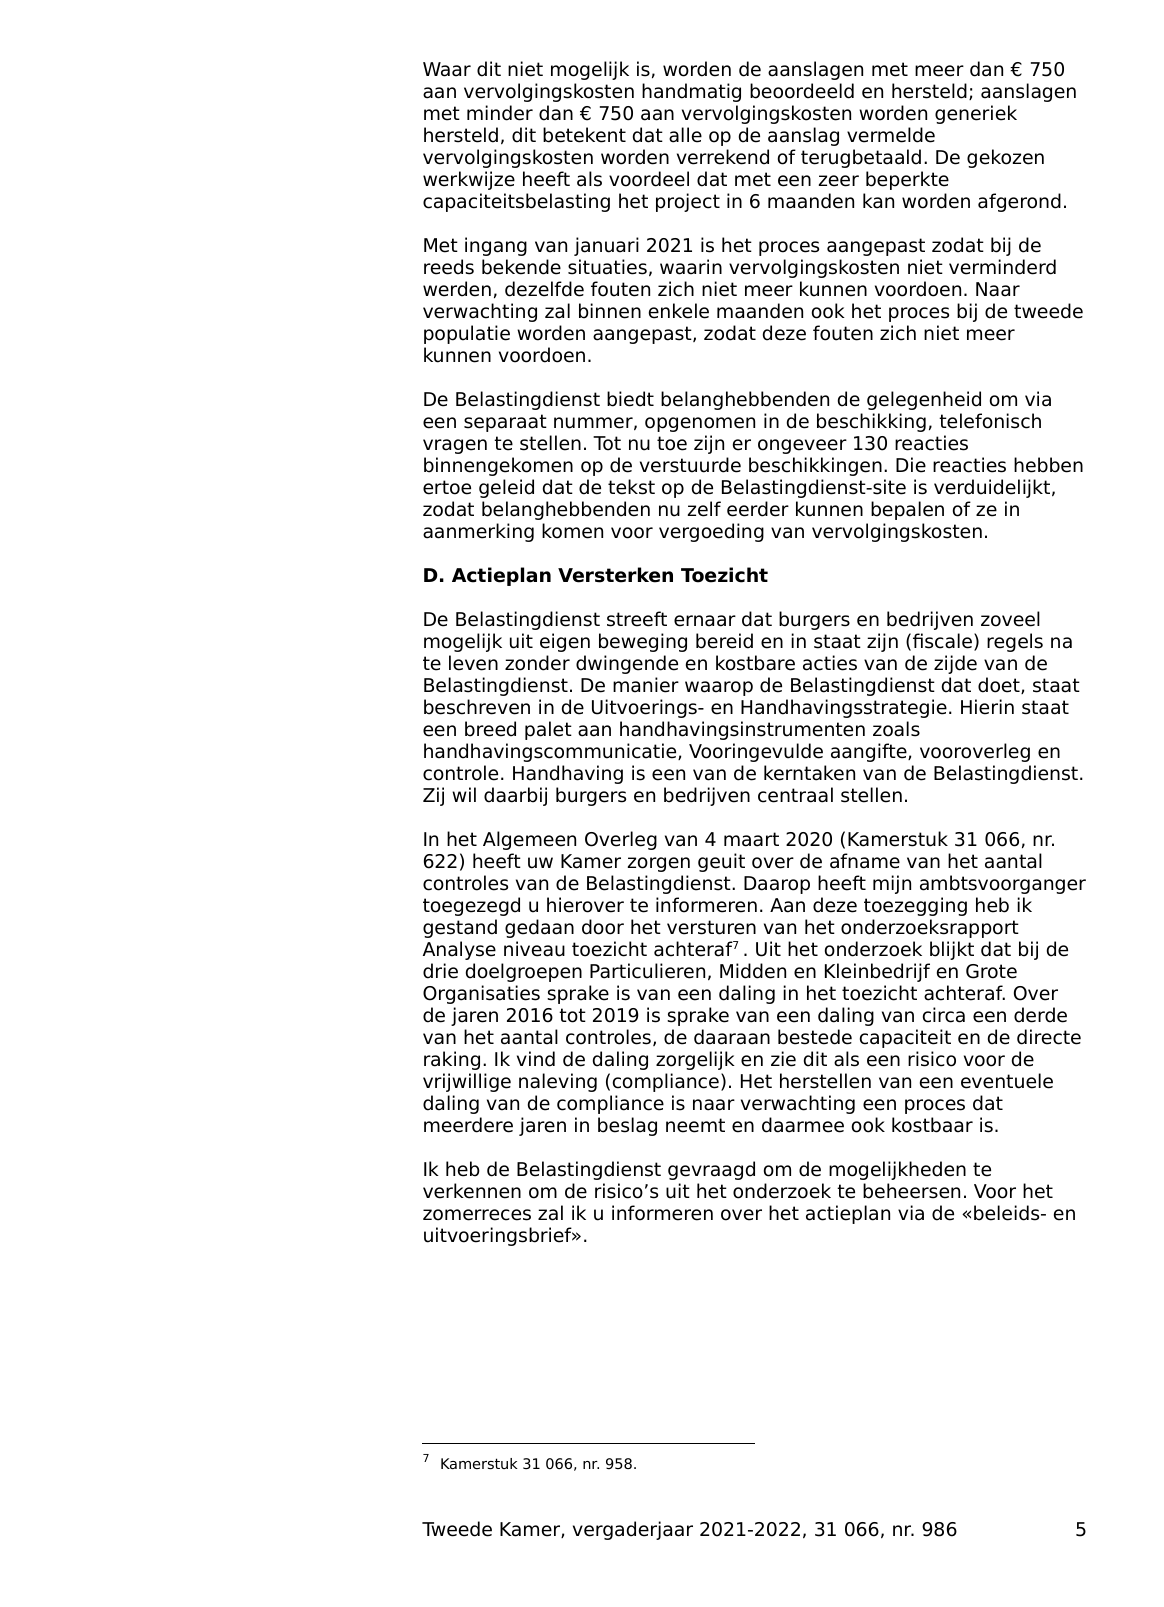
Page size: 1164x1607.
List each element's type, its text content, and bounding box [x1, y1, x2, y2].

text In het Algemeen Overleg van 4 maart 2020 (Kamerstuk 31 066, nr. 622) heeft uw Kamer zorgen geuit over de afname van het aantal controles van de Belastingdienst. Daarop heeft mijn ambtsvoorganger toegezegd u hierover te informeren. Aan deze toezegging heb ik gestand gedaan door het versturen van het onderzoeksrapport Analyse niveau toezicht achteraf. Uit het onderzoek blijkt dat bij de drie doelgroepen Particulieren, Midden en Kleinbedrijf en Grote Organisaties sprake is van een daling in het toezicht achteraf. Over de jaren 2016 tot 2019 is sprake van een daling van circa een derde van het aantal controles, de daaraan bestede capaciteit en de directe raking. Ik vind de daling zorgelijk en zie dit als een risico voor de vrijwillige naleving (compliance). Het herstellen van een eventuele daling van de compliance is naar verwachting een proces dat meerdere jaren in beslag neemt en daarmee ook kostbaar is. [422, 829, 1087, 1137]
text De Belastingdienst biedt belanghebbenden de gelegenheid om via een separaat nummer, opgenomen in de beschikking, telefonisch vragen te stellen. Tot nu toe zijn er ongeveer 130 reacties binnengekomen op de verstuurde beschikkingen. Die reacties hebben ertoe geleid dat de tekst op de Belastingdienst-site is verduidelijkt, zodat belanghebbenden nu zelf eerder kunnen bepalen of ze in aanmerking komen voor vergoeding van vervolgingskosten. [422, 389, 1087, 543]
text Kamerstuk 31 066, nr. 958. [422, 1452, 1087, 1474]
text De Belastingdienst streeft ernaar dat burgers en bedrijven zoveel mogelijk uit eigen beweging bereid en in staat zijn (fiscale) regels na te leven zonder dwingende en kostbare acties van de zijde van de Belastingdienst. De manier waarop de Belastingdienst dat doet, staat beschreven in de Uitvoerings- en Handhavingsstrategie. Hierin staat een breed palet aan handhavingsinstrumenten zoals handhavingscommunicatie, Vooringevulde aangifte, vooroverleg en controle. Handhaving is een van de kerntaken van de Belastingdienst. Zij wil daarbij burgers en bedrijven centraal stellen. [422, 609, 1087, 807]
text Ik heb de Belastingdienst gevraagd om de mogelijkheden te verkennen om de risico’s uit het onderzoek te beheersen. Voor het zomerreces zal ik u informeren over het actieplan via de «beleids- en uitvoeringsbrief». [422, 1159, 1087, 1247]
text Waar dit niet mogelijk is, worden de aanslagen met meer dan € 750 aan vervolgingskosten handmatig beoordeeld en hersteld; aanslagen met minder dan € 750 aan vervolgingskosten worden generiek hersteld, dit betekent dat alle op de aanslag vermelde vervolgingskosten worden verrekend of terugbetaald. De gekozen werkwijze heeft als voordeel dat met een zeer beperkte capaciteitsbelasting het project in 6 maanden kan worden afgerond. [422, 59, 1087, 213]
subtitle D. Actieplan Versterken Toezicht [422, 565, 1087, 587]
text Met ingang van januari 2021 is het proces aangepast zodat bij de reeds bekende situaties, waarin vervolgingskosten niet verminderd werden, dezelfde fouten zich niet meer kunnen voordoen. Naar verwachting zal binnen enkele maanden ook het proces bij de tweede populatie worden aangepast, zodat deze fouten zich niet meer kunnen voordoen. [422, 235, 1087, 367]
